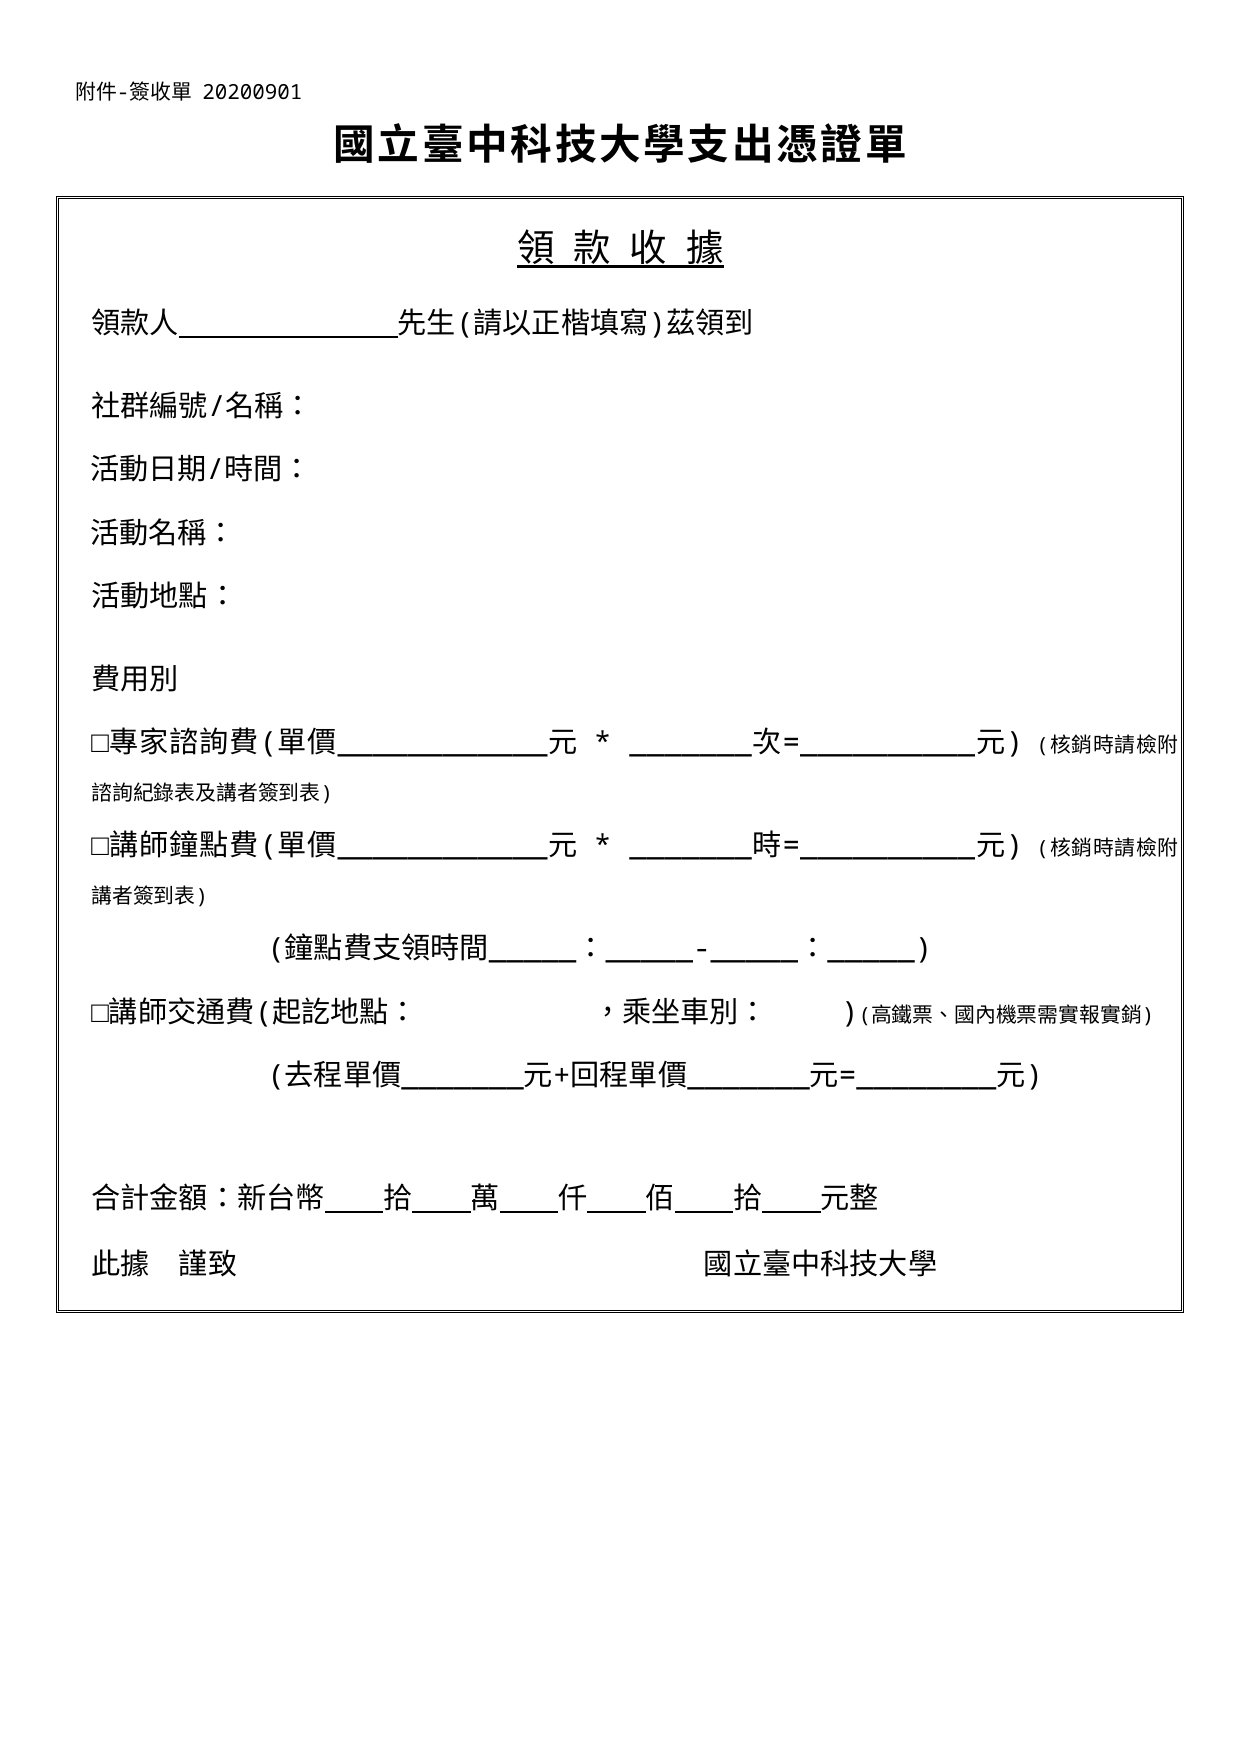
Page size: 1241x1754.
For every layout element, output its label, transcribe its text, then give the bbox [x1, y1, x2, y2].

table_cell 此據 謹致 國立臺中科技大學 [59, 1231, 1181, 1310]
table_header 領 款 收 據 領款人 先生(請以正楷填寫)茲領到 社群編號/名稱： 活動日期/時間： 活動名稱： 活動地點： 費用別 □專家諮詢費(單價____________元 * _______次=__________元) (核銷時請檢附諮詢紀錄表及講者簽到表) □講師鐘點費(單價____________元 * _______時=__________元) (核銷時請檢附講者簽到表) (鐘點費支領時間_____：_____-_____：_____) □講師交通費(起訖地點： ，乘坐車別： )(高鐵票、國內機票需實報實銷) (去程單價_______元+回程單價_______元=________元) 合計金額：新台幣 拾 萬 仟 佰 拾 元整 [59, 199, 1181, 1231]
text 國立臺中科技大學支出憑證單 [75, 111, 1165, 171]
